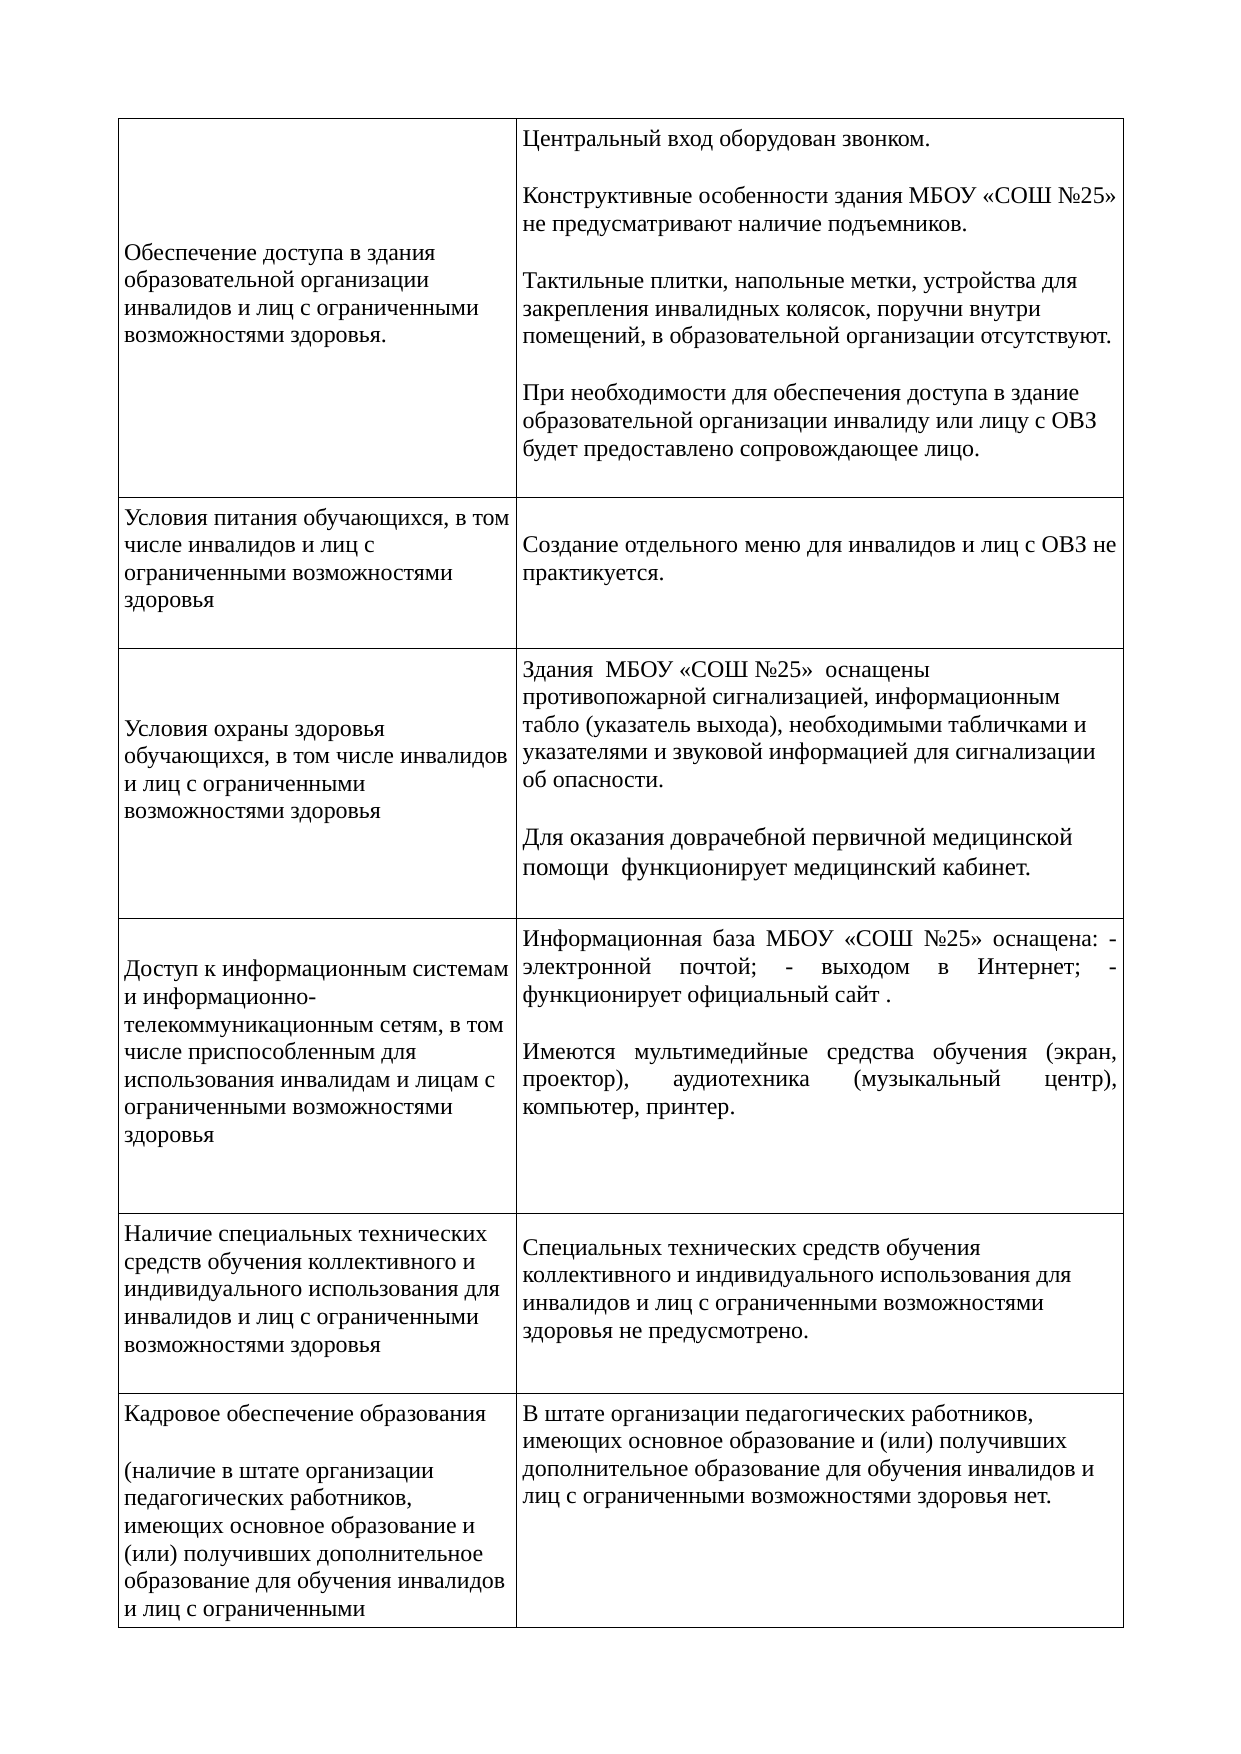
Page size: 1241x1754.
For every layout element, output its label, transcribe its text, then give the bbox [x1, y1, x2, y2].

table_cell Наличие специальных технических средств обучения коллективного и индивидуального использования для инвалидов и лиц с ограниченными возможностями здоровья [119, 1214, 516, 1392]
table_cell Здания МБОУ «СОШ №25» оснащены противопожарной сигнализацией, информационным табло (указатель выхода), необходимыми табличками и указателями и звуковой информацией для сигнализации об опасности. Для оказания доврачебной первичной медицинской помощи функционирует медицинский кабинет. [517, 649, 1123, 918]
table_cell Создание отдельного меню для инвалидов и лиц с ОВЗ не практикуется. [517, 498, 1123, 648]
table_cell Доступ к информационным системам и информационно- телекоммуникационным сетям, в том числе приспособленным для использования инвалидам и лицам с ограниченными возможностями здоровья [119, 919, 516, 1213]
table_cell Информационная база МБОУ «СОШ №25» оснащена: - электронной почтой; - выходом в Интернет; - функционирует официальный сайт . Имеются мультимедийные средства обучения (экран, проектор), аудиотехника (музыкальный центр), компьютер, принтер. [517, 919, 1123, 1213]
table_cell Обеспечение доступа в здания образовательной организации инвалидов и лиц с ограниченными возможностями здоровья. [119, 119, 516, 496]
table_cell Условия питания обучающихся, в том числе инвалидов и лиц с ограниченными возможностями здоровья [119, 498, 516, 648]
table_cell Условия охраны здоровья обучающихся, в том числе инвалидов и лиц с ограниченными возможностями здоровья [119, 649, 516, 918]
table_cell Специальных технических средств обучения коллективного и индивидуального использования для инвалидов и лиц с ограниченными возможностями здоровья не предусмотрено. [517, 1214, 1123, 1392]
table_cell Кадровое обеспечение образования (наличие в штате организации педагогических работников, имеющих основное образование и (или) получивших дополнительное образование для обучения инвалидов и лиц с ограниченными [119, 1394, 516, 1627]
table_cell В штате организации педагогических работников, имеющих основное образование и (или) получивших дополнительное образование для обучения инвалидов и лиц с ограниченными возможностями здоровья нет. [517, 1394, 1123, 1627]
table_cell Центральный вход оборудован звонком. Конструктивные особенности здания МБОУ «СОШ №25» не предусматривают наличие подъемников. Тактильные плитки, напольные метки, устройства для закрепления инвалидных колясок, поручни внутри помещений, в образовательной организации отсутствуют. При необходимости для обеспечения доступа в здание образовательной организации инвалиду или лицу с ОВЗ будет предоставлено сопровождающее лицо. [517, 119, 1123, 496]
